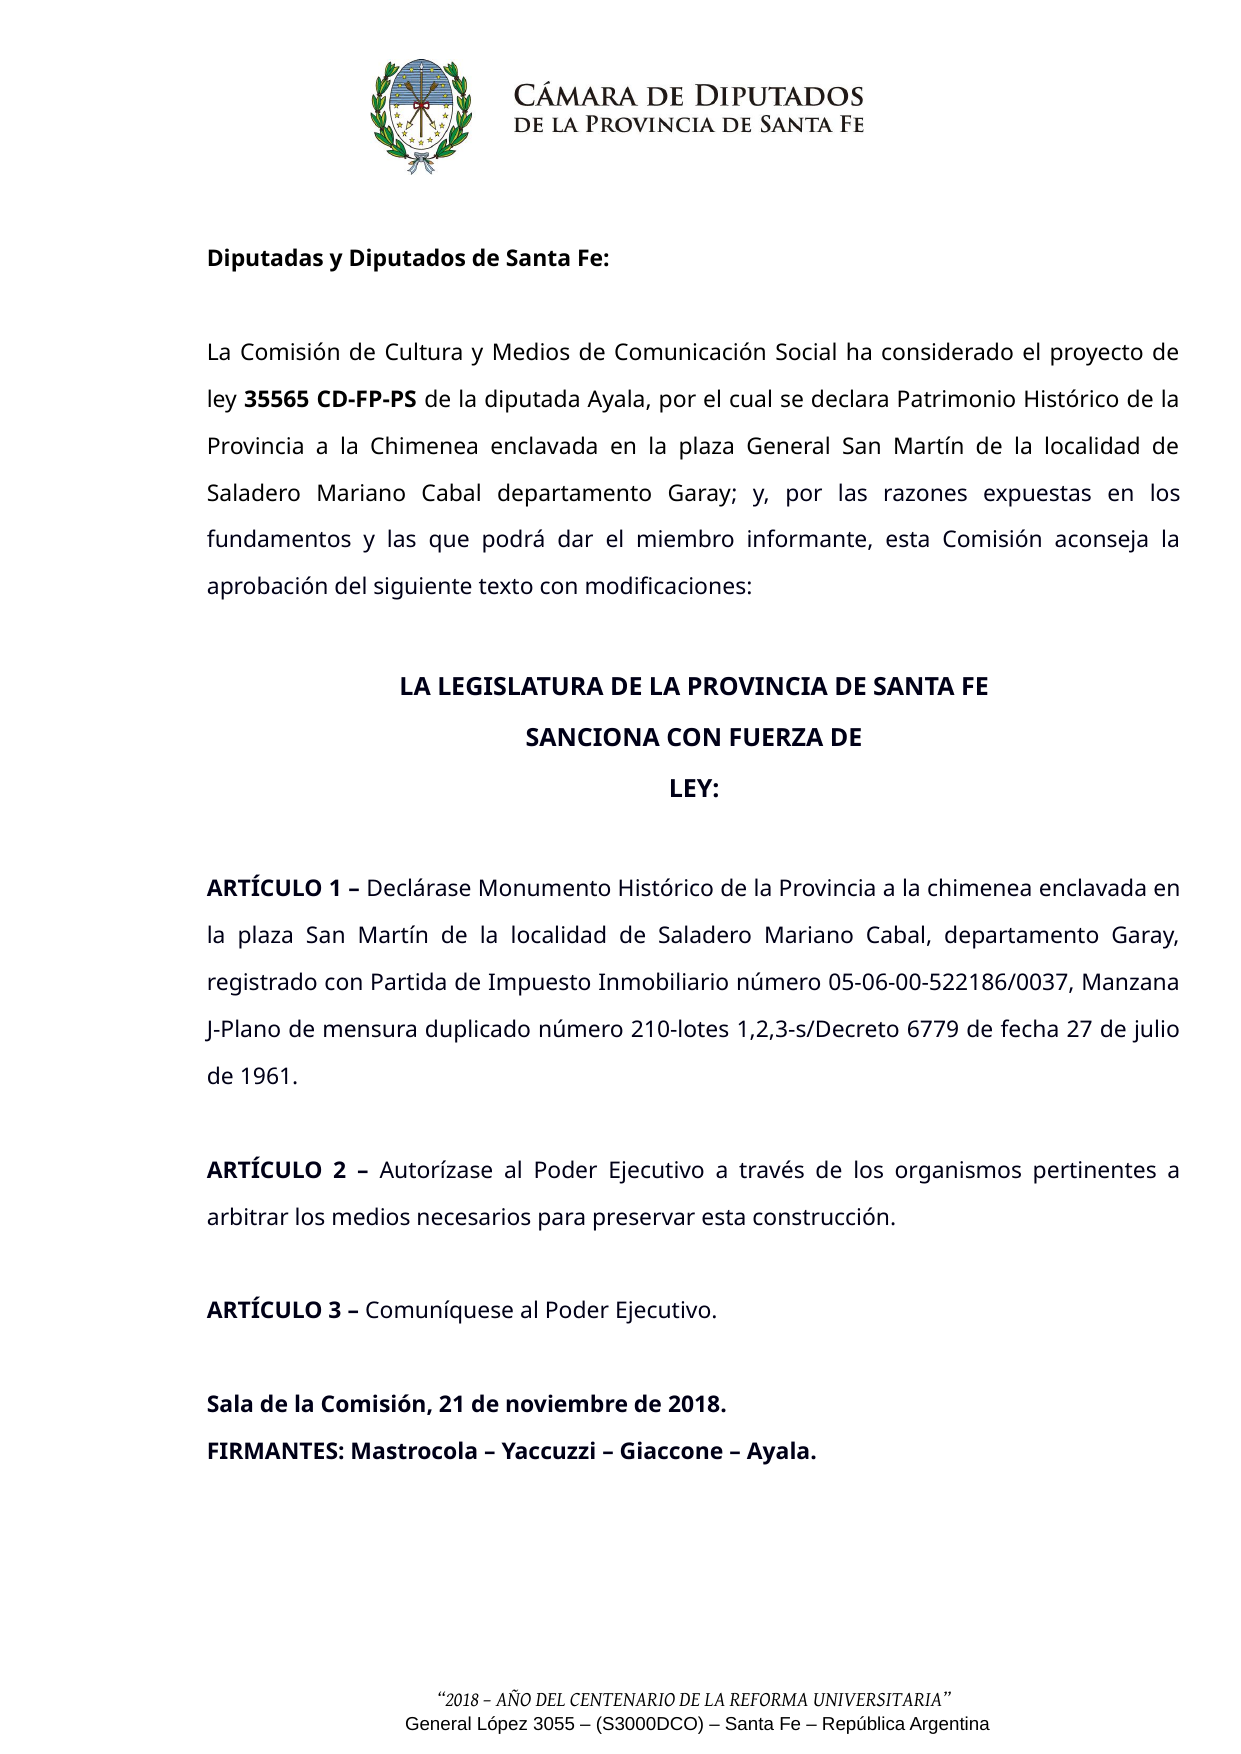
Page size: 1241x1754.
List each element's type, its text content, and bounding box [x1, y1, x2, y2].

text LEY: [207, 770, 1181, 804]
text Sala de la Comisión, 21 de noviembre de 2018. [207, 1388, 1181, 1419]
text ARTÍCULO 3 – Comuníquese al Poder Ejecutivo. [207, 1294, 1181, 1326]
picture [370, 59, 864, 179]
text SANCIONA CON FUERZA DE [207, 719, 1181, 753]
text FIRMANTES: Mastrocola – Yaccuzzi – Giaccone – Ayala. [207, 1435, 1181, 1466]
text LA LEGISLATURA DE LA PROVINCIA DE SANTA FE [207, 668, 1181, 702]
text ARTÍCULO 1 – Declárase Monumento Histórico de la Provincia a la chimenea enclavada en la plaza San Martín de la localidad de Saladero Mariano Cabal, departamento Garay, registrado con Partida de Impuesto Inmobiliario número 05-06-00-522186/0037, Manzana J-Plano de mensura duplicado número 210-lotes 1,2,3-s/Decreto 6779 de fecha 27 de julio de 1961. [207, 872, 1181, 1091]
text La Comisión de Cultura y Medios de Comunicación Social ha considerado el proyecto de ley 35565 CD-FP-PS de la diputada Ayala, por el cual se declara Patrimonio Histórico de la Provincia a la Chimenea enclavada en la plaza General San Martín de la localidad de Saladero Mariano Cabal departamento Garay; y, por las razones expuestas en los fundamentos y las que podrá dar el miembro informante, esta Comisión aconseja la aprobación del siguiente texto con modificaciones: [207, 336, 1181, 602]
text Diputadas y Diputados de Santa Fe: [207, 242, 1181, 273]
text ARTÍCULO 2 – Autorízase al Poder Ejecutivo a través de los organismos pertinentes a arbitrar los medios necesarios para preservar esta construcción. [207, 1154, 1181, 1232]
